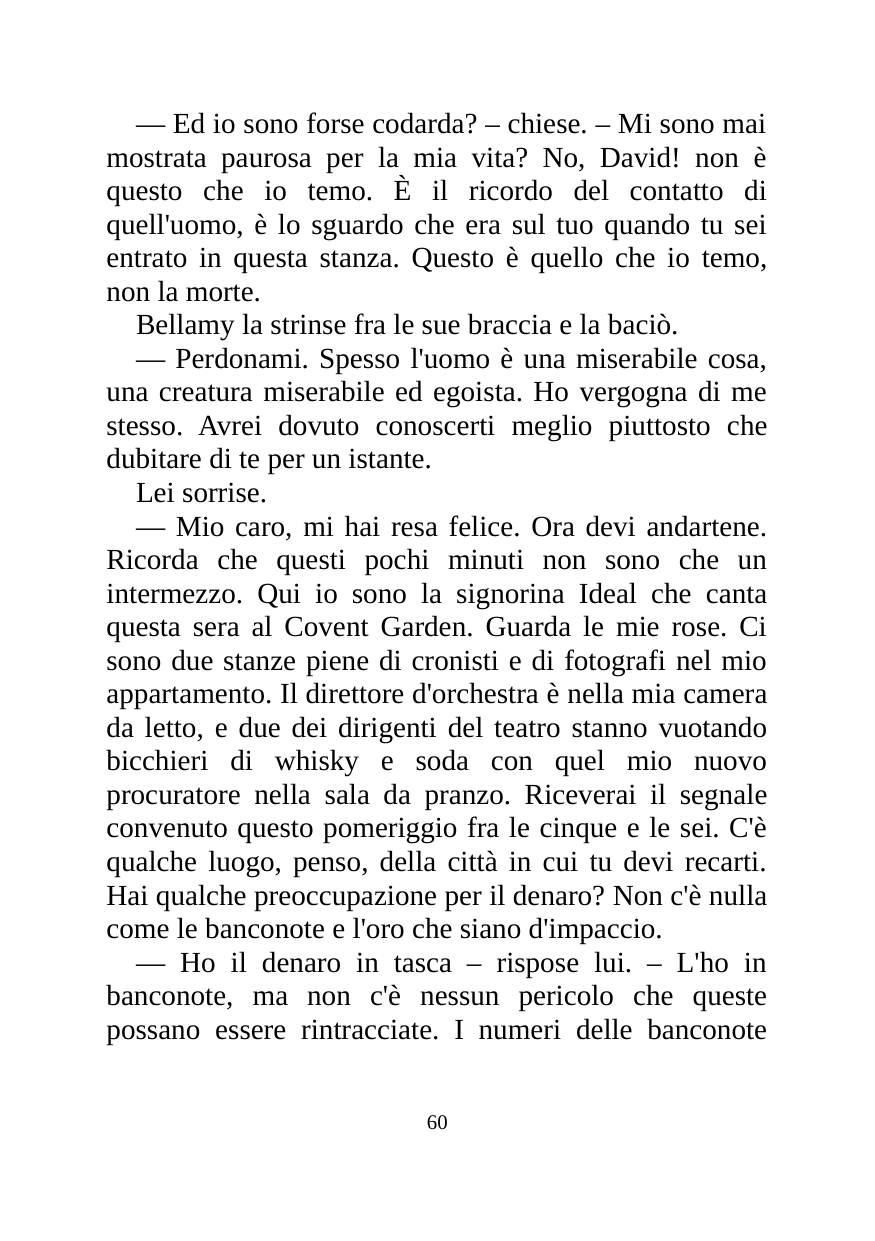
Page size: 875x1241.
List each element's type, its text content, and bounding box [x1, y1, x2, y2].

text Bellamy la strinse fra le sue braccia e la baciò. [106, 307, 768, 341]
text — Ho il denaro in tasca – rispose lui. – L'ho in banconote, ma non c'è nessun pericolo che queste possano essere rintracciate. I numeri delle banconote [106, 945, 768, 1045]
text Lei sorrise. [106, 475, 768, 509]
text — Ed io sono forse codarda? – chiese. – Mi sono mai mostrata paurosa per la mia vita? No, David! non è questo che io temo. È il ricordo del contatto di quell'uomo, è lo sguardo che era sul tuo quando tu sei entrato in questa stanza. Questo è quello che io temo, non la morte. [106, 106, 768, 307]
text — Perdonami. Spesso l'uomo è una miserabile cosa, una creatura miserabile ed egoista. Ho vergogna di me stesso. Avrei dovuto conoscerti meglio piuttosto che dubitare di te per un istante. [106, 341, 768, 475]
text — Mio caro, mi hai resa felice. Ora devi andartene. Ricorda che questi pochi minuti non sono che un intermezzo. Qui io sono la signorina Ideal che canta questa sera al Covent Garden. Guarda le mie rose. Ci sono due stanze piene di cronisti e di fotografi nel mio appartamento. Il direttore d'orchestra è nella mia camera da letto, e due dei dirigenti del teatro stanno vuotando bicchieri di whisky e soda con quel mio nuovo procuratore nella sala da pranzo. Riceverai il segnale convenuto questo pomeriggio fra le cinque e le sei. C'è qualche luogo, penso, della città in cui tu devi recarti. Hai qualche preoccupazione per il denaro? Non c'è nulla come le banconote e l'oro che siano d'impaccio. [106, 509, 768, 945]
